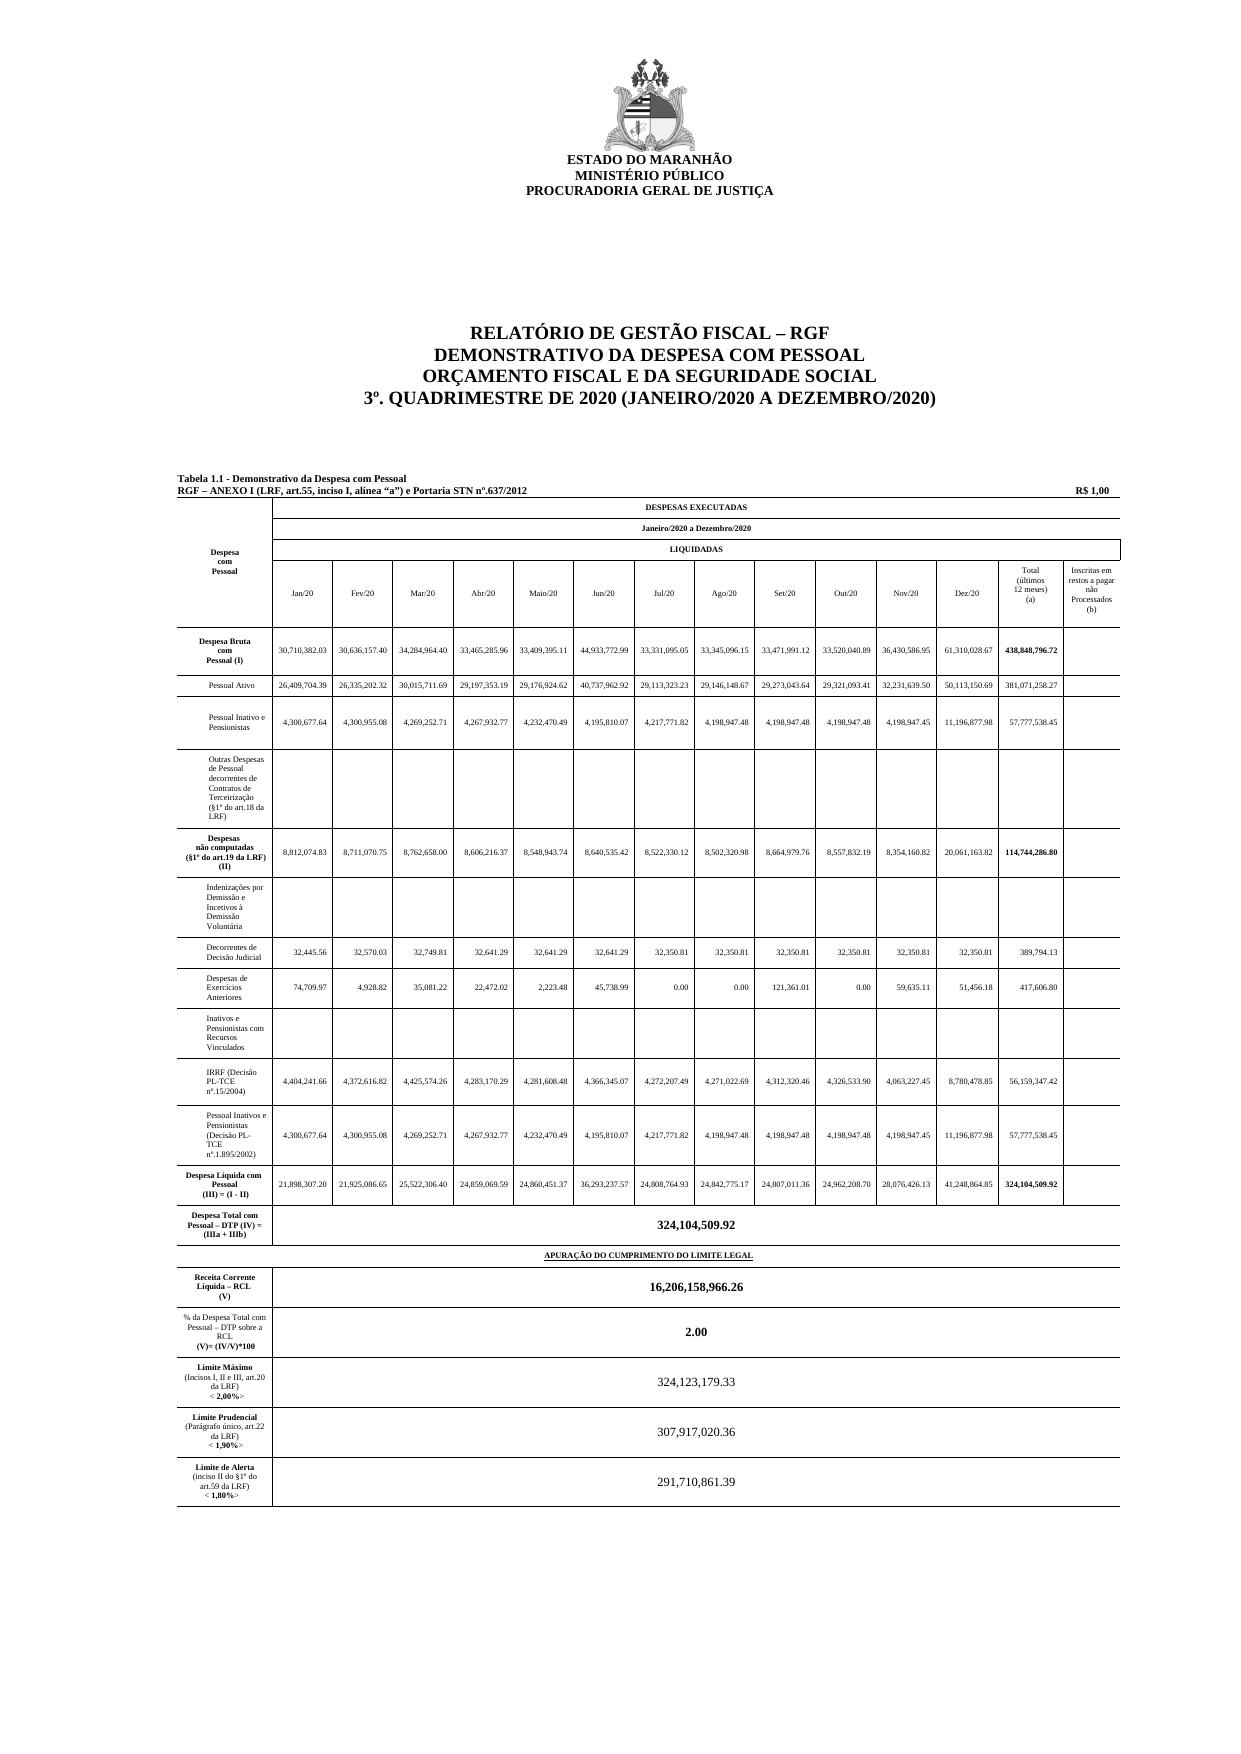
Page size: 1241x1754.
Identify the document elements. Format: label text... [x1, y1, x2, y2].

table_cell 24.807.011,36 [755, 1166, 815, 1205]
table_cell 35.081,22 [393, 969, 453, 1008]
text RELATÓRIO DE GESTÃO FISCAL – RGF [177, 322, 1122, 343]
table_cell 324.123.179,33 [273, 1358, 1120, 1407]
table_cell 8.664.979,76 [755, 829, 815, 877]
table_cell [695, 878, 754, 937]
table_cell [1064, 1106, 1120, 1165]
text DEMONSTRATIVO DA DESPESA COM PESSOAL [177, 343, 1122, 365]
table_cell Jun/20 [574, 561, 634, 627]
table_cell 121.361,01 [755, 969, 815, 1008]
table_cell 291.710.861,39 [273, 1458, 1120, 1506]
table_cell Jul/20 [635, 561, 694, 627]
table_cell 4.269.252,71 [393, 697, 453, 749]
table_cell [1064, 1166, 1120, 1205]
table_cell 36.293.237,57 [574, 1166, 634, 1205]
table_cell 4.300.677,64 [273, 697, 332, 749]
table_cell 4.232.470,49 [514, 1106, 573, 1165]
table_cell 0,00 [816, 969, 876, 1008]
table_cell 29.113.323,23 [635, 676, 694, 696]
table_cell 32.231.639,50 [877, 676, 936, 696]
table_cell 24.859.069,59 [454, 1166, 513, 1205]
table_cell 4.312.320,46 [755, 1059, 815, 1105]
table_cell 8.711.070,75 [333, 829, 392, 877]
table_cell [755, 750, 815, 827]
table_cell [635, 750, 694, 827]
table_cell 4.198.947,48 [755, 1106, 815, 1165]
table_cell [454, 750, 513, 827]
table_cell [999, 750, 1063, 827]
table_cell 56.159.347,42 [999, 1059, 1063, 1105]
table_cell 33.520.040,89 [816, 628, 876, 675]
table_cell 438.848.796,72 [999, 628, 1063, 675]
table_cell [695, 750, 754, 827]
table_cell 33.465.285,96 [454, 628, 513, 675]
table_cell 32.445,56 [273, 938, 332, 967]
table_cell Indenizações por Demissão e Incetivos à Demissão Voluntária [177, 878, 272, 937]
table_cell 4.300.677,64 [273, 1106, 332, 1165]
table_cell 33.345.096,15 [695, 628, 754, 675]
table_cell 32.641,29 [574, 938, 634, 967]
table_cell 4.404.241,66 [273, 1059, 332, 1105]
table_cell [273, 1009, 332, 1058]
table_cell 8.354.160,82 [877, 829, 936, 877]
table_cell 8.557.832,19 [816, 829, 876, 877]
table_cell % da Despesa Total com Pessoal – DTP sobre a RCL (V)= (IV/V)*100 [177, 1308, 272, 1357]
table_cell Despesa Bruta com Pessoal (I) [177, 628, 272, 675]
table_cell 2.223,48 [514, 969, 573, 1008]
table_cell 324.104.509,92 [273, 1206, 1120, 1245]
table_cell 32.350,81 [755, 938, 815, 967]
table_cell Despesa Líquida com Pessoal (III) = (I - II) [177, 1166, 272, 1205]
table_cell 4.366.345,07 [574, 1059, 634, 1105]
table_cell 8.780.478,85 [937, 1059, 998, 1105]
table_cell 4.267.932,77 [454, 697, 513, 749]
table_cell [816, 1009, 876, 1058]
table_cell [333, 878, 392, 937]
table_cell 0,00 [695, 969, 754, 1008]
table_cell 32.350,81 [877, 938, 936, 967]
table_cell 33.471.991,12 [755, 628, 815, 675]
table_cell Inativos e Pensionistas com Recursos Vinculados [177, 1009, 272, 1058]
table_cell [393, 750, 453, 827]
table_cell Pessoal Inativo e Pensionistas [177, 697, 272, 749]
table_cell 20.061.163,82 [937, 829, 998, 877]
table_cell Limite Prudencial (Parágrafo único, art.22 da LRF) < 1,90%> [177, 1408, 272, 1457]
table_cell 4.372.616,82 [333, 1059, 392, 1105]
table_cell 11.196.877,98 [937, 1106, 998, 1165]
table_cell [1064, 878, 1120, 937]
table_cell 30.710.382,03 [273, 628, 332, 675]
table_cell 29.197.353,19 [454, 676, 513, 696]
table_cell [1064, 829, 1120, 877]
table_cell 30.015.711,69 [393, 676, 453, 696]
table_cell Out/20 [816, 561, 876, 627]
table_cell [937, 878, 998, 937]
table_cell 8.606.216,37 [454, 829, 513, 877]
table_cell 36.430.586,95 [877, 628, 936, 675]
table_cell Receita Corrente Líquida – RCL (V) [177, 1268, 272, 1307]
table_cell [1064, 1059, 1120, 1105]
table_cell [1064, 697, 1120, 749]
table_cell [273, 878, 332, 937]
table_cell [574, 750, 634, 827]
table_cell 4.195.810,07 [574, 1106, 634, 1165]
table_cell Abr/20 [454, 561, 513, 627]
table_cell 21.898.307,20 [273, 1166, 332, 1205]
table_cell 4.281.608,48 [514, 1059, 573, 1105]
table_cell 8.762.658,00 [393, 829, 453, 877]
table_cell 0,00 [635, 969, 694, 1008]
table_cell [695, 1009, 754, 1058]
table_cell 21.925.086,65 [333, 1166, 392, 1205]
table_cell Outras Despesas de Pessoal decorrentes de Contratos de Terceirização (§1º do art.18 da LRF) [177, 750, 272, 827]
table_cell [816, 878, 876, 937]
table_cell 41.248.864,85 [937, 1166, 998, 1205]
table_cell 45.738,99 [574, 969, 634, 1008]
table_cell [877, 878, 936, 937]
text RGF – ANEXO I (LRF, art.55, inciso I, alínea “a”) e Portaria STN nº.637/2012 R$ 1,00 [177, 485, 1122, 497]
table_cell [635, 1009, 694, 1058]
table_cell Total (últimos 12 meses) (a) [999, 561, 1063, 627]
table_cell [514, 878, 573, 937]
table_cell 4.269.252,71 [393, 1106, 453, 1165]
table_cell 389.794,13 [999, 938, 1063, 967]
table_cell Decorrentes de Decisão Judicial [177, 938, 272, 967]
table_cell 29.273.043,64 [755, 676, 815, 696]
table_cell Jan/20 [273, 561, 332, 627]
text ORÇAMENTO FISCAL E DA SEGURIDADE SOCIAL [177, 365, 1122, 387]
table_cell 4.195.810,07 [574, 697, 634, 749]
table_cell 4.198.947,48 [755, 697, 815, 749]
table_cell 4.271.022,69 [695, 1059, 754, 1105]
table_cell 26.335.202,32 [333, 676, 392, 696]
table_cell [333, 750, 392, 827]
table_cell [1064, 676, 1120, 696]
table_cell 57.777.538,45 [999, 1106, 1063, 1165]
table_cell Mar/20 [393, 561, 453, 627]
table_cell 11.196.877,98 [937, 697, 998, 749]
table_cell 25.522.306,40 [393, 1166, 453, 1205]
table_cell [999, 1009, 1063, 1058]
table_cell 29.176.924,62 [514, 676, 573, 696]
table_cell 32.350,81 [816, 938, 876, 967]
table_cell 8.640.535,42 [574, 829, 634, 877]
table_cell 4.198.947,45 [877, 1106, 936, 1165]
table_cell Ago/20 [695, 561, 754, 627]
table_cell Limite Máximo (Incisos I, II e III, art.20 da LRF) < 2,00%> [177, 1358, 272, 1407]
table_cell [454, 878, 513, 937]
table_cell [393, 878, 453, 937]
table_cell 30.636.157,40 [333, 628, 392, 675]
table_cell Inscritas em restos a pagar não Processados (b) [1064, 561, 1120, 627]
table_cell 4.300.955,08 [333, 1106, 392, 1165]
table_cell 417.606,80 [999, 969, 1063, 1008]
table_cell 28.076.426,13 [877, 1166, 936, 1205]
table_cell 4.217.771,82 [635, 1106, 694, 1165]
table_cell Maio/20 [514, 561, 573, 627]
table_cell 4.198.947,45 [877, 697, 936, 749]
table_cell 24.808.764,93 [635, 1166, 694, 1205]
table_cell 324.104.509,92 [999, 1166, 1063, 1205]
table_cell [877, 750, 936, 827]
table_cell [574, 878, 634, 937]
table_cell 4.063.227,45 [877, 1059, 936, 1105]
table_cell 8.522.330,12 [635, 829, 694, 877]
table_cell [1064, 628, 1120, 675]
table_cell 4.198.947,48 [816, 1106, 876, 1165]
table_cell 74.709,97 [273, 969, 332, 1008]
table_cell 29.321.093,41 [816, 676, 876, 696]
table_cell 8.502.320,98 [695, 829, 754, 877]
table_cell 32.749,81 [393, 938, 453, 967]
table_cell 24.860.451,37 [514, 1166, 573, 1205]
table_cell [574, 1009, 634, 1058]
table_cell 4.217.771,82 [635, 697, 694, 749]
table_cell 4.272.207,49 [635, 1059, 694, 1105]
table_cell 4.425.574,26 [393, 1059, 453, 1105]
table_cell 40.737.962,92 [574, 676, 634, 696]
table_cell 16.206.158.966,26 [273, 1268, 1120, 1307]
table_cell 44.933.772,99 [574, 628, 634, 675]
table_cell [755, 878, 815, 937]
table_cell 22.472,02 [454, 969, 513, 1008]
table_cell 8.548.943,74 [514, 829, 573, 877]
table_cell [1064, 1009, 1120, 1058]
table_cell 33.409.395,11 [514, 628, 573, 675]
table_cell Pessoal Ativo [177, 676, 272, 696]
table_cell [1064, 938, 1120, 967]
table_cell 4.326.533,90 [816, 1059, 876, 1105]
table_cell 4.232.470,49 [514, 697, 573, 749]
table_cell 29.146.148,67 [695, 676, 754, 696]
table_cell 26.409.704,39 [273, 676, 332, 696]
table_cell 4.198.947,48 [695, 1106, 754, 1165]
table_cell 32.570,03 [333, 938, 392, 967]
table_cell [273, 750, 332, 827]
table_cell [816, 750, 876, 827]
table_cell 381.071.258,27 [999, 676, 1063, 696]
table_cell 307.917.020,36 [273, 1408, 1120, 1457]
text 3º. QUADRIMESTRE DE 2020 (JANEIRO/2020 A DEZEMBRO/2020) [177, 387, 1122, 408]
table_cell 4.283.170,29 [454, 1059, 513, 1105]
table_cell 61.310.028,67 [937, 628, 998, 675]
table_cell 34.284.964,40 [393, 628, 453, 675]
table_cell 8.812.074,83 [273, 829, 332, 877]
table_cell 4.267.932,77 [454, 1106, 513, 1165]
table_cell [333, 1009, 392, 1058]
table_cell IRRF (Decisão PL-TCE nº.15/2004) [177, 1059, 272, 1105]
table_cell [393, 1009, 453, 1058]
table_cell 59.635,11 [877, 969, 936, 1008]
table_cell Despesas de Exercícios Anteriores [177, 969, 272, 1008]
table_cell [514, 1009, 573, 1058]
table_cell APURAÇÃO DO CUMPRIMENTO DO LIMITE LEGAL [177, 1246, 1120, 1267]
table_cell 32.350,81 [695, 938, 754, 967]
table_cell 32.641,29 [514, 938, 573, 967]
table_cell LIQUIDADAS [273, 540, 1120, 560]
table_cell Set/20 [755, 561, 815, 627]
table_cell [454, 1009, 513, 1058]
table_cell Fev/20 [333, 561, 392, 627]
table_cell [635, 878, 694, 937]
table_cell 51.456,18 [937, 969, 998, 1008]
table_cell [877, 1009, 936, 1058]
table_cell 50.113.150,69 [937, 676, 998, 696]
table_cell 57.777.538,45 [999, 697, 1063, 749]
table_cell Pessoal Inativos e Pensionistas (Decisão PL-TCE nº.1.895/2002) [177, 1106, 272, 1165]
table_cell 32.350,81 [635, 938, 694, 967]
text Tabela 1.1 - Demonstrativo da Despesa com Pessoal [177, 473, 1122, 485]
table_cell 4.928,82 [333, 969, 392, 1008]
table_cell Dez/20 [937, 561, 998, 627]
table_cell Limite de Alerta (inciso II do §1º do art.59 da LRF) < 1,80%> [177, 1458, 272, 1506]
table_cell [514, 750, 573, 827]
table_header DESPESAS EXECUTADAS [273, 498, 1120, 518]
table_cell [999, 878, 1063, 937]
table_cell Despesa Total com Pessoal – DTP (IV) = (IIIa + IIIb) [177, 1206, 272, 1245]
table_cell [1064, 750, 1120, 827]
table_cell 32.350,81 [937, 938, 998, 967]
table_cell 4.300.955,08 [333, 697, 392, 749]
table_cell Janeiro/2020 a Dezembro/2020 [273, 519, 1120, 539]
table_cell 24.962.208,70 [816, 1166, 876, 1205]
table_cell 4.198.947,48 [695, 697, 754, 749]
table_cell [937, 750, 998, 827]
table_cell [755, 1009, 815, 1058]
table_header Despesa com Pessoal [177, 498, 272, 627]
table_cell [937, 1009, 998, 1058]
table_cell 2,00 [273, 1308, 1120, 1357]
table_cell 24.842.775,17 [695, 1166, 754, 1205]
table_cell Despesas não computadas (§1º do art.19 da LRF) (II) [177, 829, 272, 877]
table_cell 32.641,29 [454, 938, 513, 967]
table_cell 33.331.095,05 [635, 628, 694, 675]
table_cell 114.744.286,80 [999, 829, 1063, 877]
table_cell Nov/20 [877, 561, 936, 627]
table_cell [1064, 969, 1120, 1008]
table_cell 4.198.947,48 [816, 697, 876, 749]
